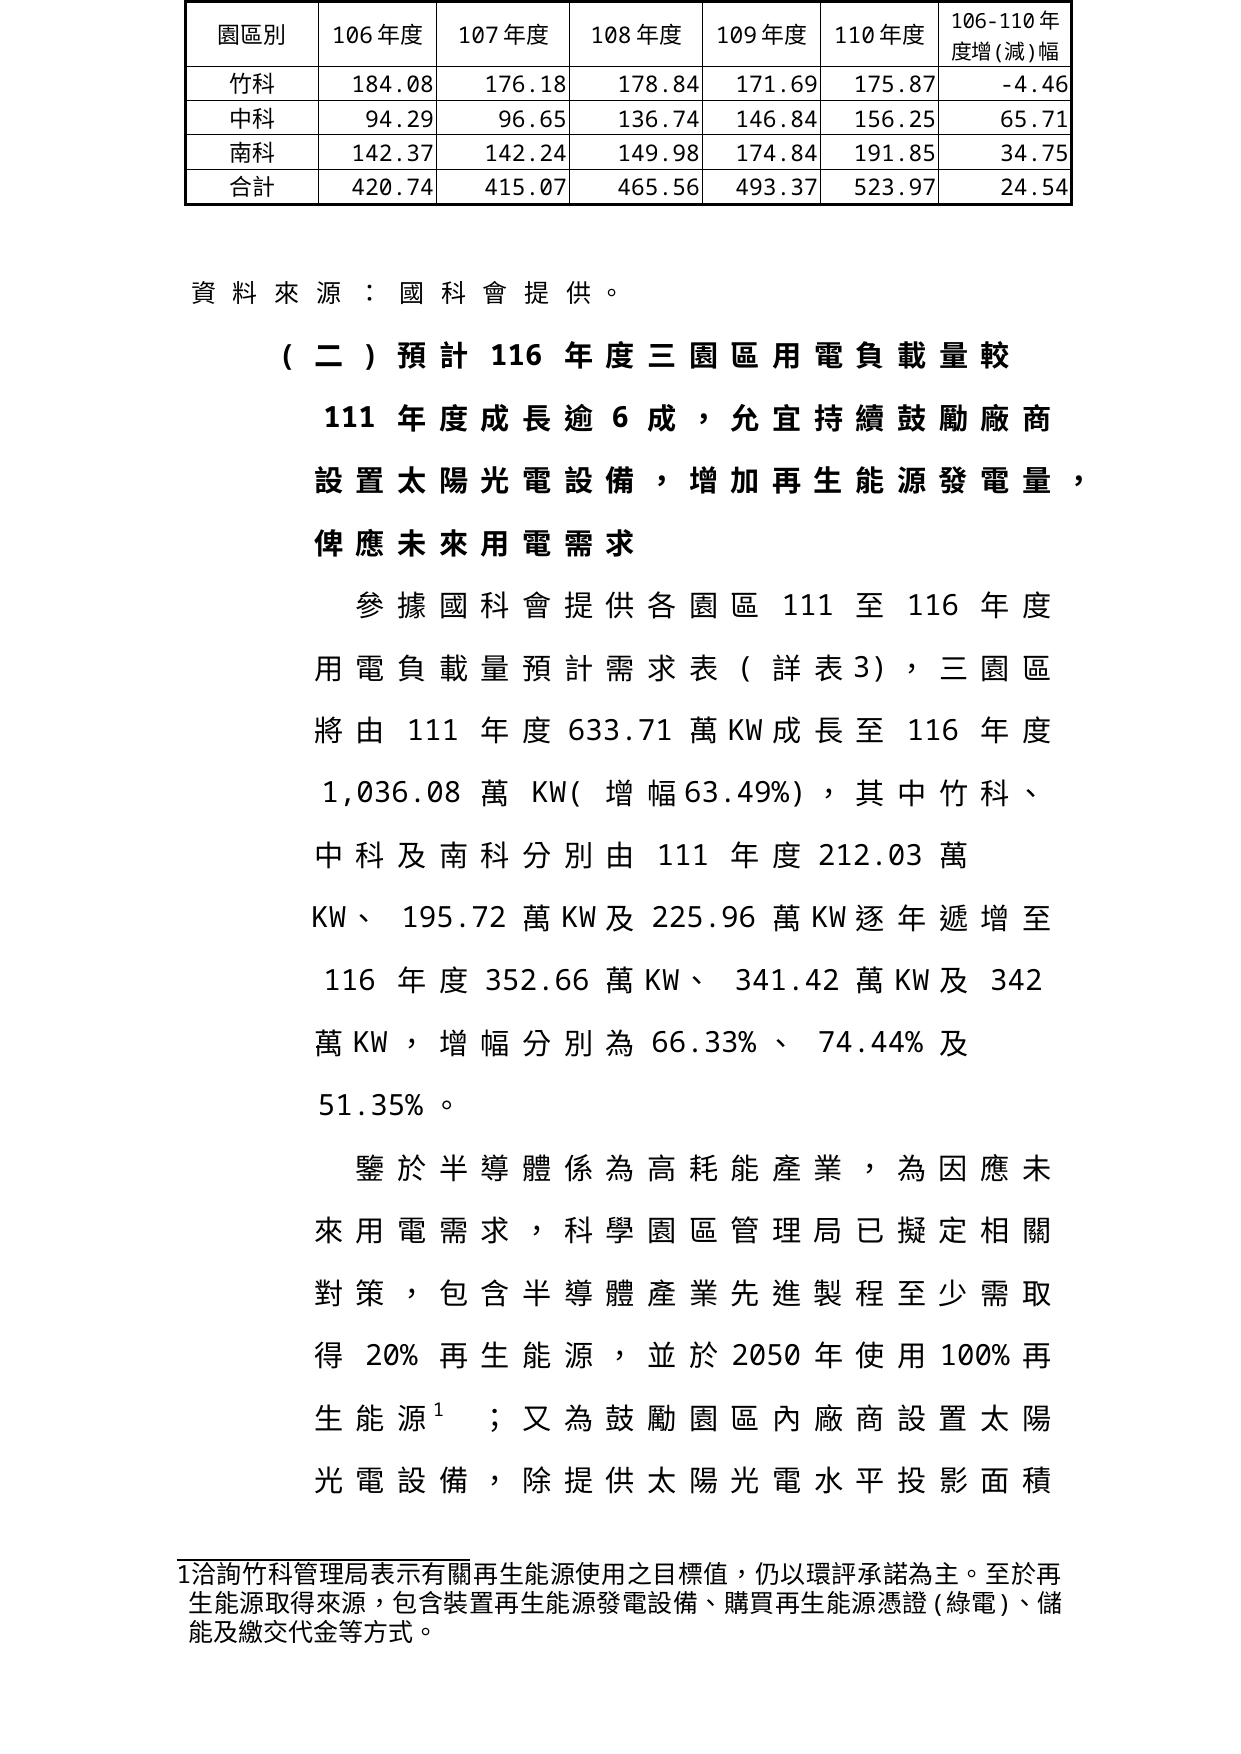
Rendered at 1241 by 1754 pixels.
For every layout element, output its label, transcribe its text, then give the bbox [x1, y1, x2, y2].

table_cell 420.74 [319, 170, 436, 203]
text 參據國科會提供各園區111至116年度用電負載量預計需求表(詳表3)，三園區將由111年度633.71萬KW成長至116年度1,036.08萬KW(增幅63.49%)，其中竹科、中科及南科分別由111年度212.03萬KW、195.72萬KW及225.96萬KW逐年遞增至116年度352.66萬KW、341.42萬KW及342萬KW，增幅分別為66.33%、74.44%及51.35%。 [271, 562, 1058, 1125]
table_cell 136.74 [570, 101, 702, 134]
table_cell 142.24 [437, 135, 569, 169]
table_cell 171.69 [703, 67, 820, 100]
table_header 106-110年度增(減)幅 [939, 3, 1070, 66]
table_cell 合計 [187, 170, 318, 203]
table_cell 415.07 [437, 170, 569, 203]
table_cell 493.37 [703, 170, 820, 203]
table_header 107年度 [437, 3, 569, 66]
table_cell 523.97 [821, 170, 938, 203]
table_cell 191.85 [821, 135, 938, 169]
table_cell 178.84 [570, 67, 702, 100]
table_cell 176.18 [437, 67, 569, 100]
table_cell 24.54 [939, 170, 1070, 203]
table_header 106年度 [319, 3, 436, 66]
table_cell 34.75 [939, 135, 1070, 169]
table_cell 南科 [187, 135, 318, 169]
table_cell 65.71 [939, 101, 1070, 134]
table_cell 149.98 [570, 135, 702, 169]
table_header 108年度 [570, 3, 702, 66]
text (二)預計116年度三園區用電負載量較111年度成長逾6成，允宜持續鼓勵廠商設置太陽光電設備，增加再生能源發電量，俾應未來用電需求 [242, 312, 1058, 562]
table_cell 96.65 [437, 101, 569, 134]
table_cell 146.84 [703, 101, 820, 134]
table_cell 94.29 [319, 101, 436, 134]
text 鑒於半導體係為高耗能產業，為因應未來用電需求，科學園區管理局已擬定相關對策，包含半導體產業先進製程至少需取得20%再生能源，並於2050年使用100%再生能源；又為鼓勵園區內廠商設置太陽光電設備，除提供太陽光電水平投影面積 [271, 1125, 1058, 1500]
table_header 園區別 [187, 3, 318, 66]
table_cell 142.37 [319, 135, 436, 169]
table_cell 184.08 [319, 67, 436, 100]
table_cell 174.84 [703, 135, 820, 169]
table_cell -4.46 [939, 67, 1070, 100]
table_cell 中科 [187, 101, 318, 134]
text 資料來源：國科會提供。 [183, 250, 1058, 312]
table_cell 156.25 [821, 101, 938, 134]
table_header 109年度 [703, 3, 820, 66]
text 洽詢竹科管理局表示有關再生能源使用之目標值，仍以環評承諾為主。至於再生能源取得來源，包含裝置再生能源發電設備、購買再生能源憑證(綠電)、儲能及繳交代金等方式。 [176, 1560, 1063, 1648]
table_cell 175.87 [821, 67, 938, 100]
table_cell 竹科 [187, 67, 318, 100]
table_cell 465.56 [570, 170, 702, 203]
table_header 110年度 [821, 3, 938, 66]
